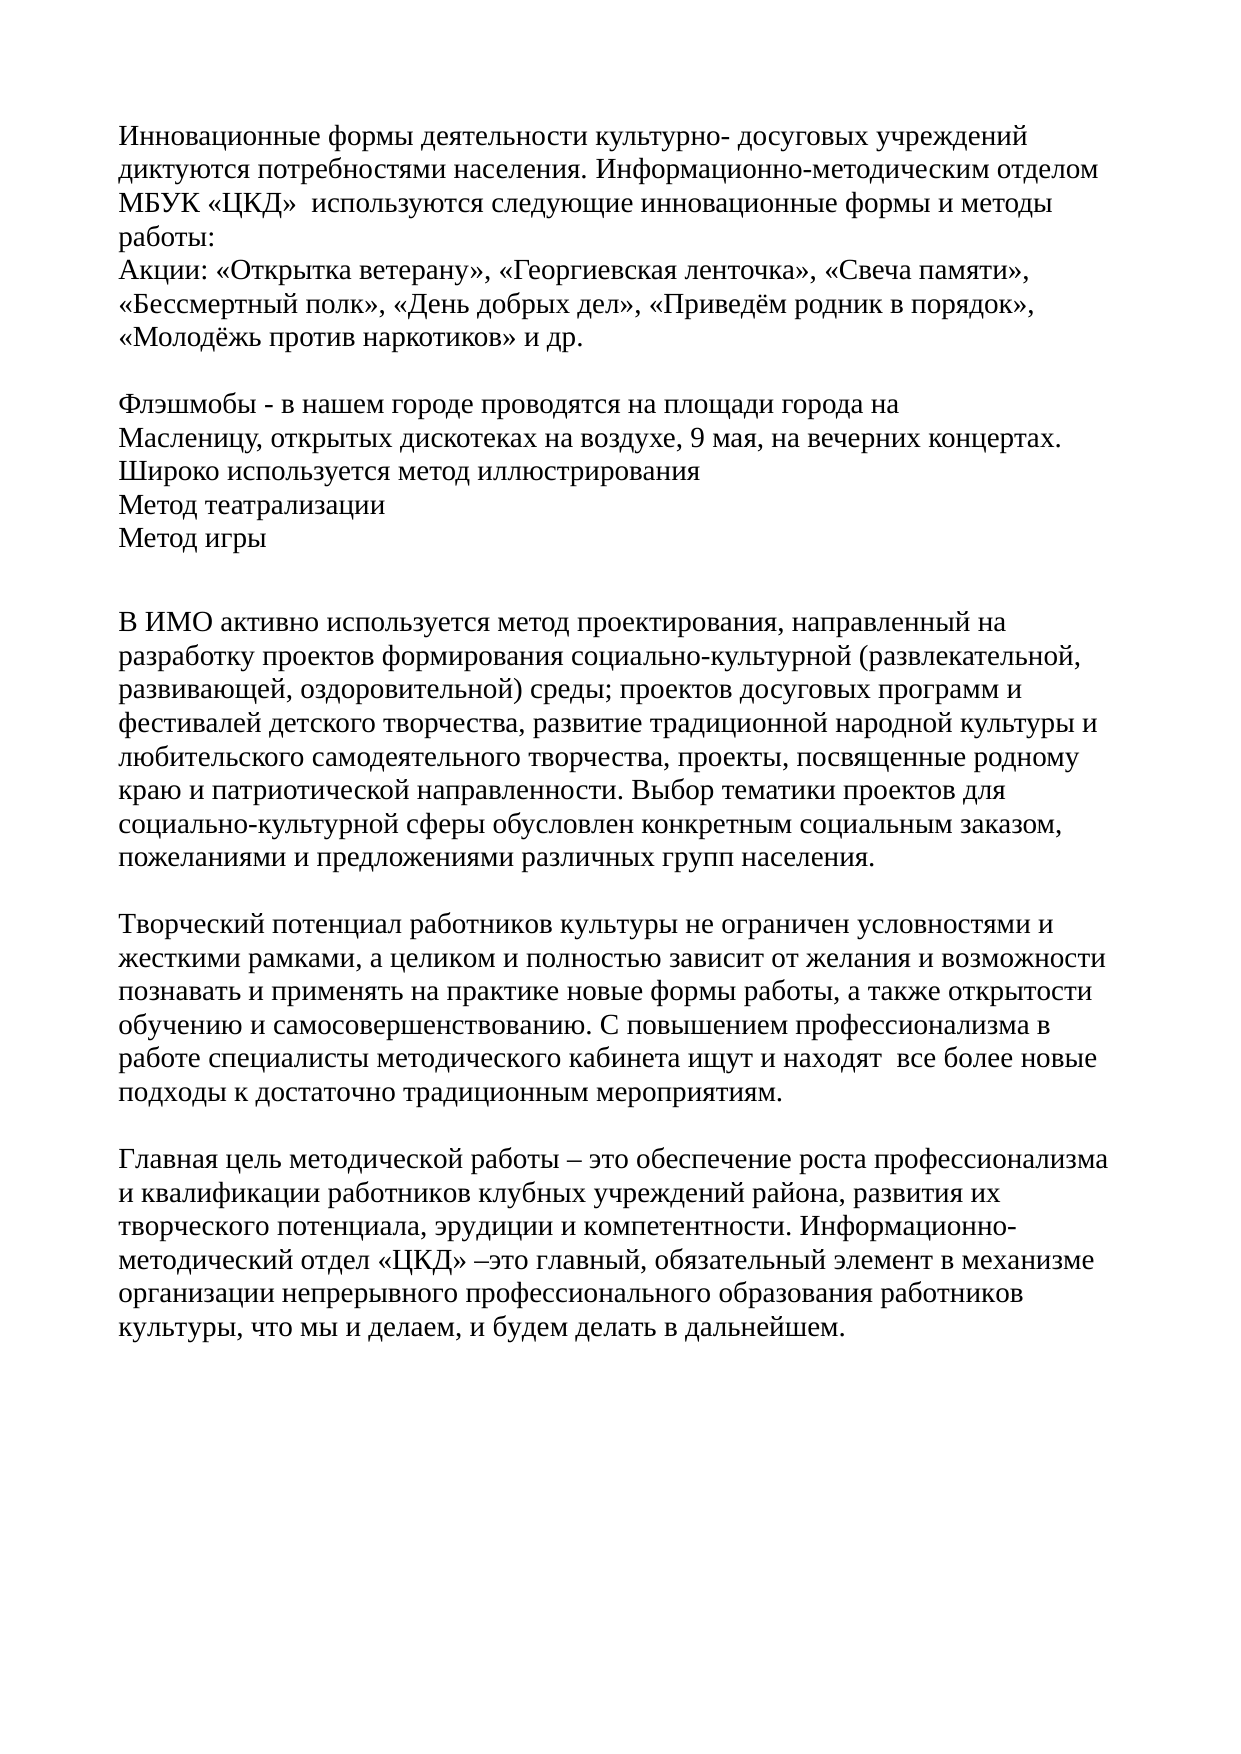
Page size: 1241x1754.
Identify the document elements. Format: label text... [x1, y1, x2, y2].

text Масленицу, открытых дискотеках на воздухе, 9 мая, на вечерних концертах. [118, 420, 1122, 453]
text Творческий потенциал работников культуры не ограничен условностями и жесткими рамками, а целиком и полностью зависит от желания и возможности познавать и применять на практике новые формы работы, а также открытости обучению и самосовершенствованию. С повышением профессионализма в работе специалисты методического кабинета ищут и находят все более новые подходы к достаточно традиционным мероприятиям. [118, 906, 1122, 1108]
text Главная цель методической работы – это обеспечение роста профессионализма и квалификации работников клубных учреждений района, развития их творческого потенциала, эрудиции и компетентности. Информационно-методический отдел «ЦКД» –это главный, обязательный элемент в механизме организации непрерывного профессионального образования работников культуры, что мы и делаем, и будем делать в дальнейшем. [118, 1141, 1122, 1342]
text Метод игры [118, 521, 1122, 554]
text Широко используется метод иллюстрирования [118, 453, 1122, 487]
text Метод театрализации [118, 487, 1122, 521]
text В ИМО активно используется метод проектирования, направленный на разработку проектов формирования социально-культурной (развлекательной, развивающей, оздоровительной) среды; проектов досуговых программ и фестивалей детского творчества, развитие традиционной народной культуры и любительского самодеятельного творчества, проекты, посвященные родному краю и патриотической направленности. Выбор тематики проектов для социально-культурной сферы обусловлен конкретным социальным заказом, пожеланиями и предложениями различных групп населения. [118, 604, 1122, 873]
list Флэшмобы - в нашем городе проводятся на площади города на [118, 386, 1122, 420]
text Инновационные формы деятельности культурно- досуговых учреждений диктуются потребностями населения. Информационно-методическим отделом МБУК «ЦКД» используются следующие инновационные формы и методы работы: [118, 118, 1122, 252]
list Акции: «Открытка ветерану», «Георгиевская ленточка», «Свеча памяти», «Бессмертный полк», «День добрых дел», «Приведём родник в порядок», «Молодёжь против наркотиков» и др. [118, 252, 1122, 353]
